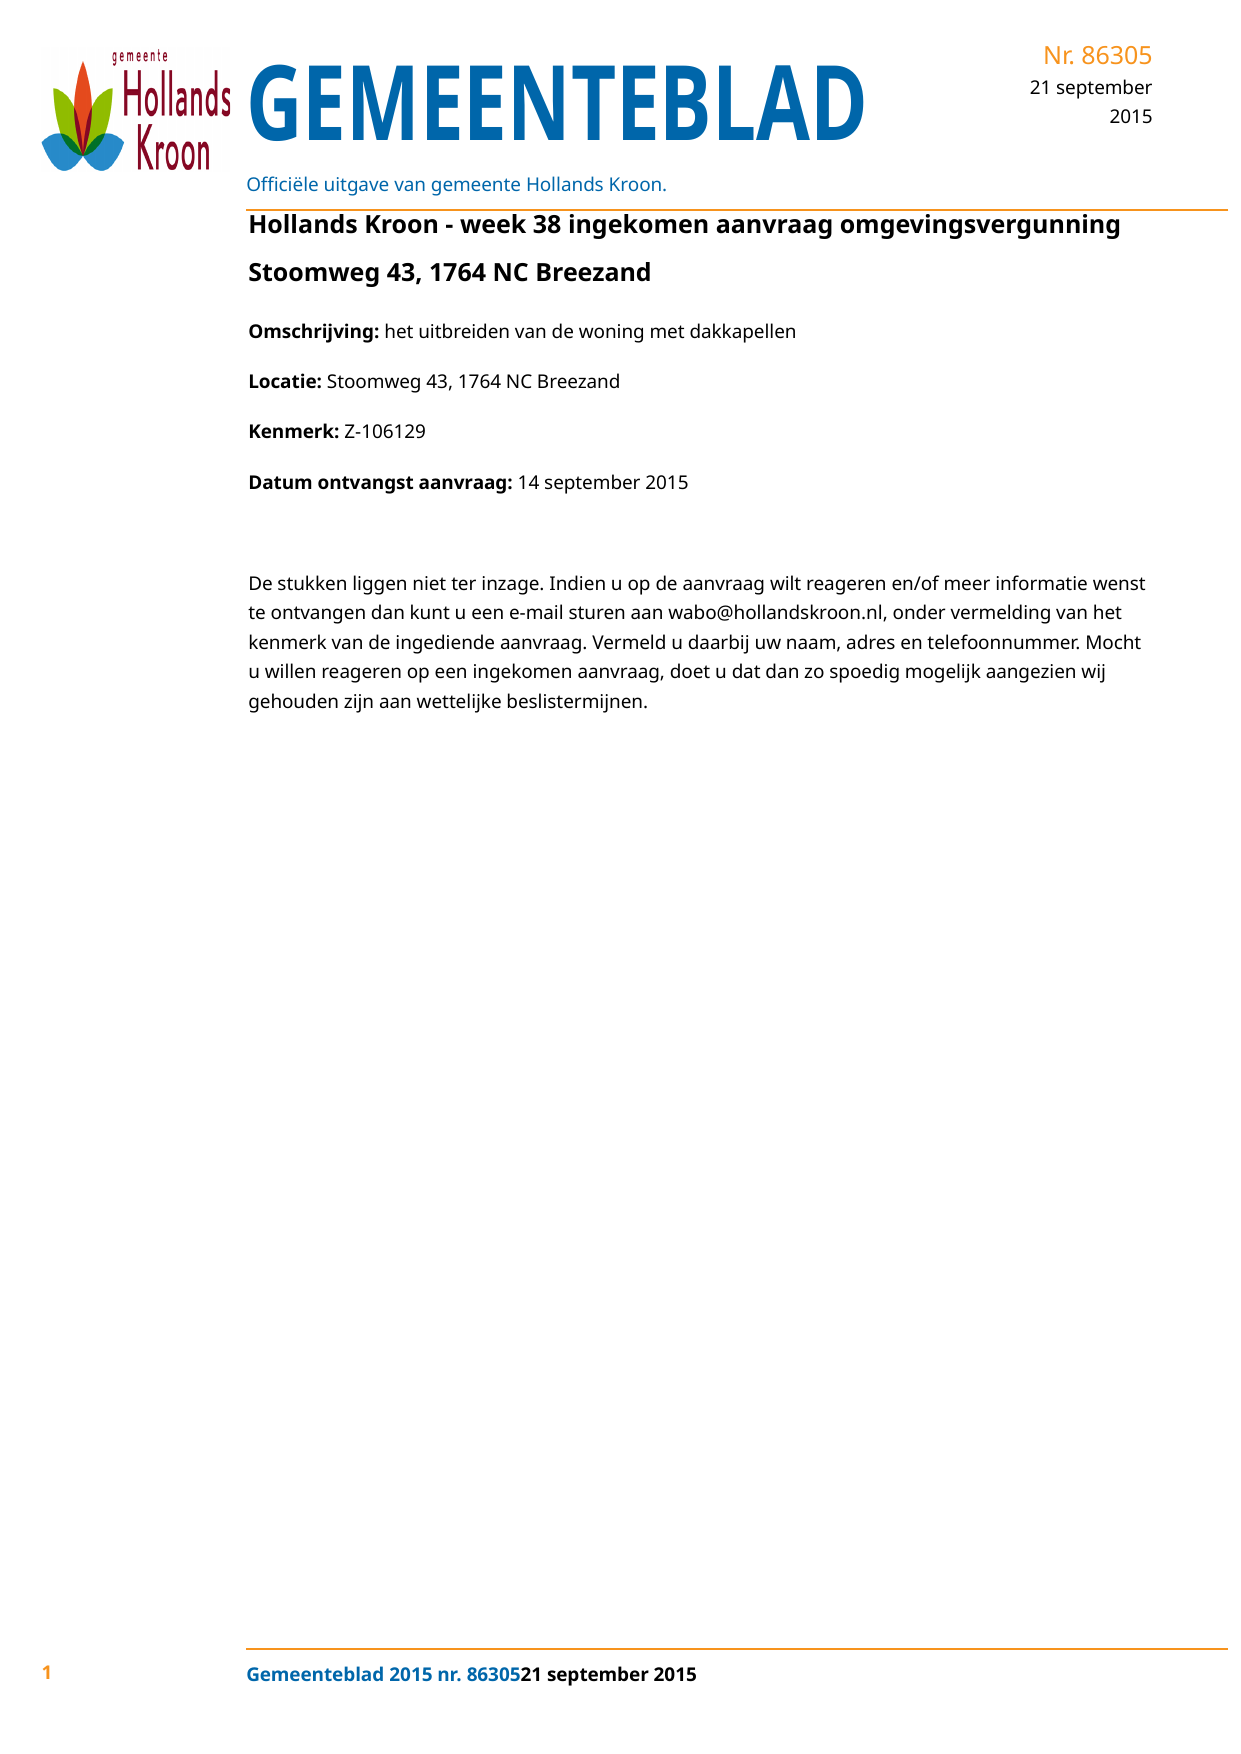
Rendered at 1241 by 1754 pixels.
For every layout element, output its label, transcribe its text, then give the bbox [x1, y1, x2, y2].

text Omschrijving: het uitbreiden van de woning met dakkapellen [248, 318, 1152, 344]
text De stukken liggen niet ter inzage. Indien u op de aanvraag wilt reageren en/of meer informatie wenst te ontvangen dan kunt u een e-mail sturen aan wabo@hollandskroon.nl, onder vermelding van het kenmerk van de ingediende aanvraag. Vermeld u daarbij uw naam, adres en telefoonnummer. Mocht u willen reageren op een ingekomen aanvraag, doet u dat dan zo spoedig mogelijk aangezien wij gehouden zijn aan wettelijke beslistermijnen. [248, 570, 1152, 714]
text Datum ontvangst aanvraag: 14 september 2015 [248, 469, 1152, 495]
text Hollands Kroon - week 38 ingekomen aanvraag omgevingsvergunning Stoomweg 43, 1764 NC Breezand [248, 211, 1152, 288]
text Locatie: Stoomweg 43, 1764 NC Breezand [248, 368, 1152, 394]
picture [41, 47, 231, 172]
text Kenmerk: Z-106129 [248, 419, 1152, 444]
